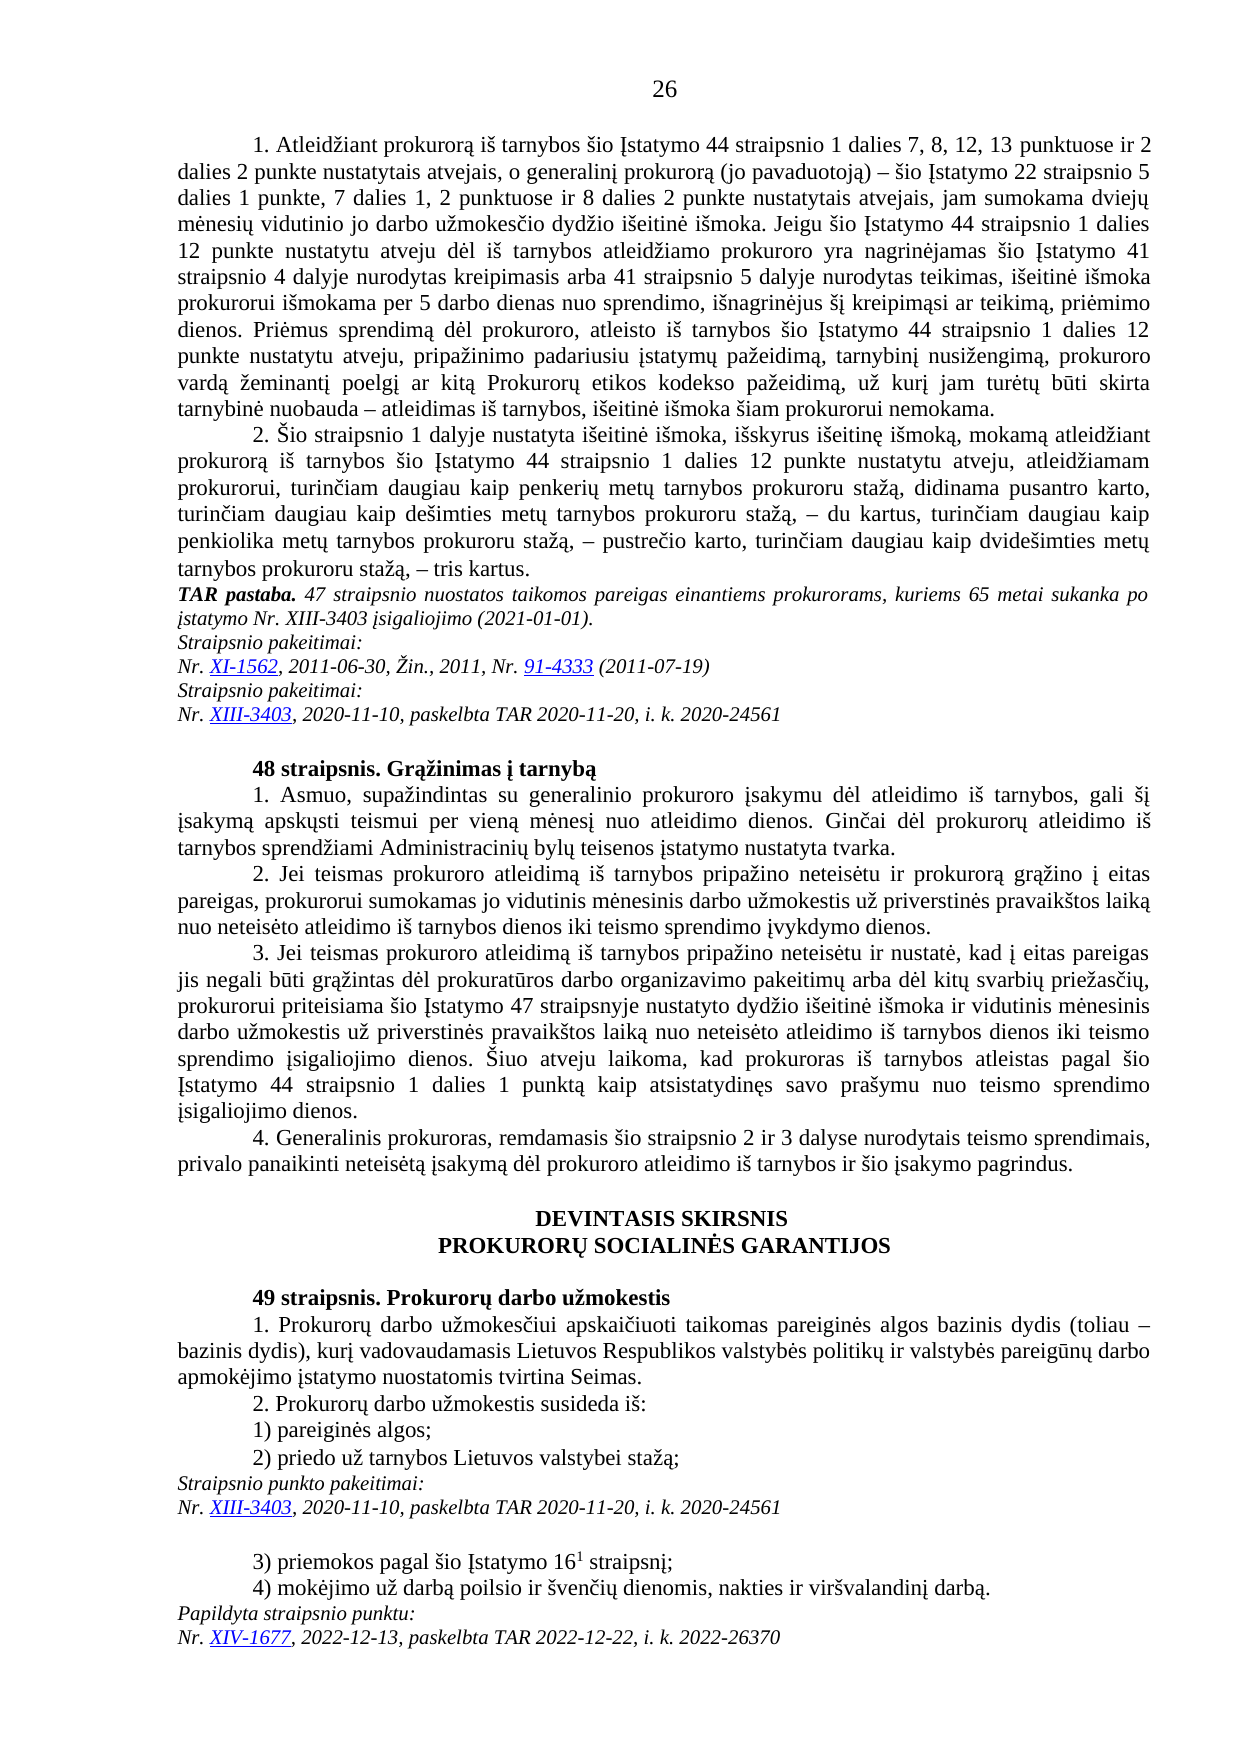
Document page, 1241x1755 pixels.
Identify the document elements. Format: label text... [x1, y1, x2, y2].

text 2. Prokurorų darbo užmokestis susideda iš: [177, 1390, 1152, 1416]
text 3) priemokos pagal šio Įstatymo 161 straipsnį; [177, 1548, 1152, 1574]
text 4. Generalinis prokuroras, remdamasis šio straipsnio 2 ir 3 dalyse nurodytais teismo sprendimais, privalo panaikinti neteisėtą įsakymą dėl prokuroro atleidimo iš tarnybos ir šio įsakymo pagrindus. [177, 1124, 1152, 1177]
text 1) pareiginės algos; [177, 1416, 1152, 1442]
text 48 straipsnis. Grąžinimas į tarnybą [177, 755, 1152, 781]
text 49 straipsnis. Prokurorų darbo užmokestis [177, 1284, 1152, 1311]
text Straipsnio pakeitimai: [177, 678, 1152, 702]
text Nr. XIV-1677, 2022-12-13, paskelbta TAR 2022-12-22, i. k. 2022-26370 [177, 1625, 1152, 1649]
text Nr. XI-1562, 2011-06-30, Žin., 2011, Nr. 91-4333 (2011-07-19) [177, 654, 1152, 678]
text 1. Atleidžiant prokurorą iš tarnybos šio Įstatymo 44 straipsnio 1 dalies 7, 8, 12, 13 punktuose ir 2 dalies 2 punkte nustatytais atvejais, o generalinį prokurorą (jo pavaduotoją) – šio Įstatymo 22 straipsnio 5 dalies 1 punkte, 7 dalies 1, 2 punktuose ir 8 dalies 2 punkte nustatytais atvejais, jam sumokama dviejų mėnesių vidutinio jo darbo užmokesčio dydžio išeitinė išmoka. Jeigu šio Įstatymo 44 straipsnio 1 dalies 12 punkte nustatytu atveju dėl iš tarnybos atleidžiamo prokuroro yra nagrinėjamas šio Įstatymo 41 straipsnio 4 dalyje nurodytas kreipimasis arba 41 straipsnio 5 dalyje nurodytas teikimas, išeitinė išmoka prokurorui išmokama per 5 darbo dienas nuo sprendimo, išnagrinėjus šį kreipimąsi ar teikimą, priėmimo dienos. Priėmus sprendimą dėl prokuroro, atleisto iš tarnybos šio Įstatymo 44 straipsnio 1 dalies 12 punkte nustatytu atveju, pripažinimo padariusiu įstatymų pažeidimą, tarnybinį nusižengimą, prokuroro vardą žeminantį poelgį ar kitą Prokurorų etikos kodekso pažeidimą, už kurį jam turėtų būti skirta tarnybinė nuobauda – atleidimas iš tarnybos, išeitinė išmoka šiam prokurorui nemokama. [177, 131, 1152, 421]
text 4) mokėjimo už darbą poilsio ir švenčių dienomis, nakties ir viršvalandinį darbą. [177, 1574, 1152, 1601]
text Devintasis skirsnis [177, 1205, 1152, 1232]
text Nr. XIII-3403, 2020-11-10, paskelbta TAR 2020-11-20, i. k. 2020-24561 [177, 1495, 1152, 1519]
text 1. Asmuo, supažindintas su generalinio prokuroro įsakymu dėl atleidimo iš tarnybos, gali šį įsakymą apskųsti teismui per vieną mėnesį nuo atleidimo dienos. Ginčai dėl prokurorų atleidimo iš tarnybos sprendžiami Administracinių bylų teisenos įstatymo nustatyta tvarka. [177, 781, 1152, 860]
text 3. Jei teismas prokuroro atleidimą iš tarnybos pripažino neteisėtu ir nustatė, kad į eitas pareigas jis negali būti grąžintas dėl prokuratūros darbo organizavimo pakeitimų arba dėl kitų svarbių priežasčių, prokurorui priteisiama šio Įstatymo 47 straipsnyje nustatyto dydžio išeitinė išmoka ir vidutinis mėnesinis darbo užmokestis už priverstinės pravaikštos laiką nuo neteisėto atleidimo iš tarnybos dienos iki teismo sprendimo įsigaliojimo dienos. Šiuo atveju laikoma, kad prokuroras iš tarnybos atleistas pagal šio Įstatymo 44 straipsnio 1 dalies 1 punktą kaip atsistatydinęs savo prašymu nuo teismo sprendimo įsigaliojimo dienos. [177, 939, 1152, 1124]
text 2. Šio straipsnio 1 dalyje nustatyta išeitinė išmoka, išskyrus išeitinę išmoką, mokamą atleidžiant prokurorą iš tarnybos šio Įstatymo 44 straipsnio 1 dalies 12 punkte nustatytu atveju, atleidžiamam prokurorui, turinčiam daugiau kaip penkerių metų tarnybos prokuroru stažą, didinama pusantro karto, turinčiam daugiau kaip dešimties metų tarnybos prokuroru stažą, – du kartus, turinčiam daugiau kaip penkiolika metų tarnybos prokuroru stažą, – pustrečio karto, turinčiam daugiau kaip dvidešimties metų tarnybos prokuroru stažą, – tris kartus. [177, 421, 1152, 582]
text 1. Prokurorų darbo užmokesčiui apskaičiuoti taikomas pareiginės algos bazinis dydis (toliau – bazinis dydis), kurį vadovaudamasis Lietuvos Respublikos valstybės politikų ir valstybės pareigūnų darbo apmokėjimo įstatymo nuostatomis tvirtina Seimas. [177, 1311, 1152, 1390]
text Nr. XIII-3403, 2020-11-10, paskelbta TAR 2020-11-20, i. k. 2020-24561 [177, 702, 1152, 726]
text TAR pastaba. 47 straipsnio nuostatos taikomos pareigas einantiems prokurorams, kuriems 65 metai sukanka po įstatymo Nr. XIII-3403 įsigaliojimo (2021-01-01). [177, 582, 1152, 630]
text 2. Jei teismas prokuroro atleidimą iš tarnybos pripažino neteisėtu ir prokurorą grąžino į eitas pareigas, prokurorui sumokamas jo vidutinis mėnesinis darbo užmokestis už priverstinės pravaikštos laiką nuo neteisėto atleidimo iš tarnybos dienos iki teismo sprendimo įvykdymo dienos. [177, 860, 1152, 939]
text PROKURORŲ SOCIALINĖS GARANTIJOS [177, 1232, 1152, 1258]
text Straipsnio pakeitimai: [177, 630, 1152, 654]
text Straipsnio punkto pakeitimai: [177, 1471, 1152, 1495]
text 2) priedo už tarnybos Lietuvos valstybei stažą; [177, 1442, 1152, 1471]
text Papildyta straipsnio punktu: [177, 1601, 1152, 1625]
